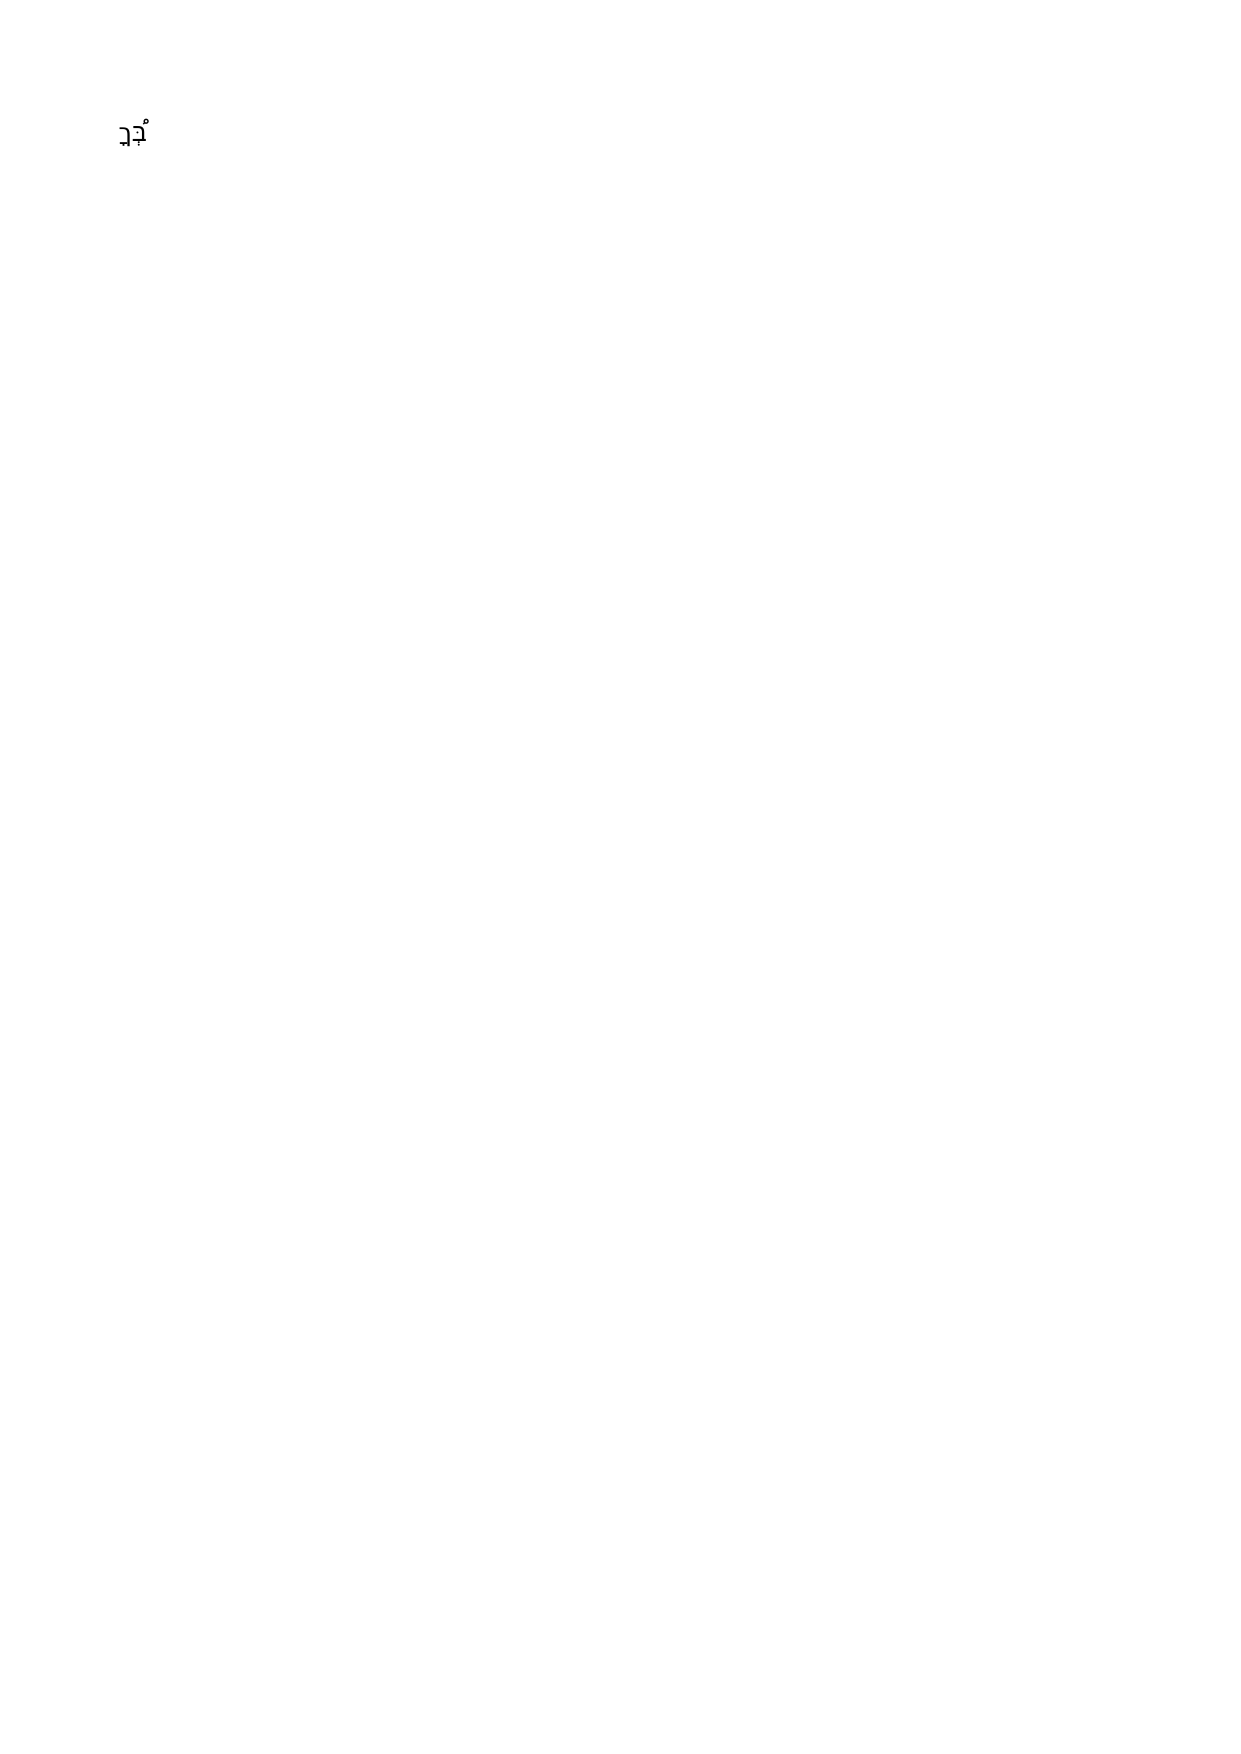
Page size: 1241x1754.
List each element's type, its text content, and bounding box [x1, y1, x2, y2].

text בְּ֠ךָ [118, 118, 1122, 147]
